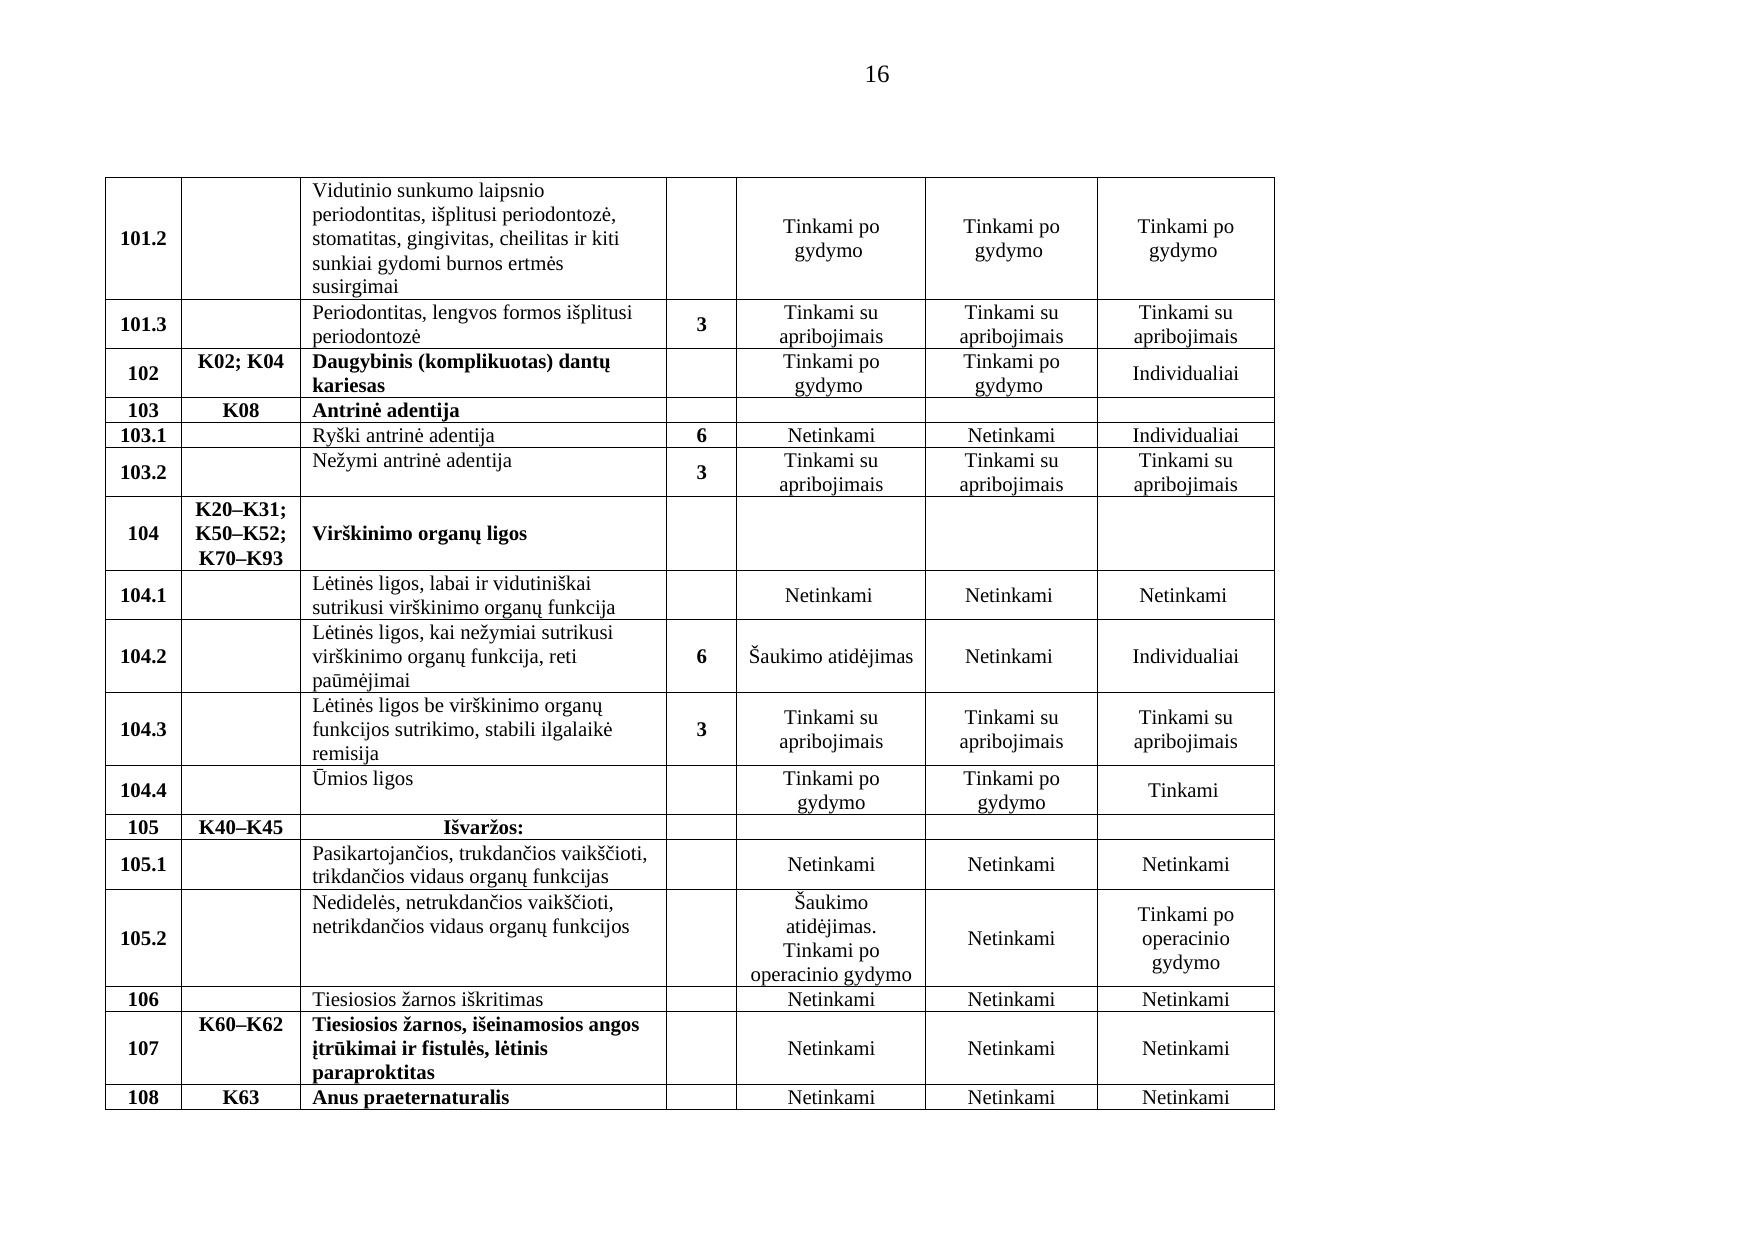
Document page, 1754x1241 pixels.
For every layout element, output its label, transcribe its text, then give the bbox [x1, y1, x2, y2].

table_cell Netinkami [737, 840, 925, 888]
table_cell [667, 571, 736, 619]
table_cell Daugybinis (komplikuotas) dantų kariesas [301, 349, 666, 397]
table_cell [667, 987, 736, 1011]
table_cell Tiesiosios žarnos iškritimas [301, 987, 666, 1011]
table_cell [667, 497, 736, 569]
table_cell Periodontitas, lengvos formos išplitusi periodontozė [301, 300, 666, 348]
table_cell [1098, 398, 1274, 422]
table_cell Tinkami su apribojimais [926, 448, 1097, 496]
table_cell [182, 840, 300, 888]
table_cell Netinkami [737, 987, 925, 1011]
table_cell 103.2 [106, 448, 181, 496]
table_cell 108 [106, 1085, 181, 1109]
table_cell 3 [667, 448, 736, 496]
table_cell [737, 815, 925, 839]
table_cell 102 [106, 349, 181, 397]
table_cell Tinkami su apribojimais [737, 300, 925, 348]
table_cell 3 [667, 693, 736, 765]
table_cell Individualiai [1098, 349, 1274, 397]
table_cell Netinkami [1098, 571, 1274, 619]
table_cell 105 [106, 815, 181, 839]
table_cell 3 [667, 300, 736, 348]
table_cell Netinkami [926, 890, 1097, 986]
table_cell [182, 890, 300, 986]
table_cell 104.1 [106, 571, 181, 619]
table_cell Lėtinės ligos be virškinimo organų funkcijos sutrikimo, stabili ilgalaikė remisija [301, 693, 666, 765]
table_cell 104.3 [106, 693, 181, 765]
table_cell Ryški antrinė adentija [301, 423, 666, 447]
table_cell 104 [106, 497, 181, 569]
table_cell Anus praeternaturalis [301, 1085, 666, 1109]
table_cell Išvaržos: [301, 815, 666, 839]
table_cell Tinkami po gydymo [1098, 178, 1274, 298]
table_cell Vidutinio sunkumo laipsnio periodontitas, išplitusi periodontozė, stomatitas, gingivitas, cheilitas ir kiti sunkiai gydomi burnos ertmės susirgimai [301, 178, 666, 298]
table_cell Tiesiosios žarnos, išeinamosios angos įtrūkimai ir fistulės, lėtinis paraproktitas [301, 1012, 666, 1084]
table_cell Netinkami [926, 571, 1097, 619]
table_cell [182, 571, 300, 619]
table_cell Pasikartojančios, trukdančios vaikščioti, trikdančios vidaus organų funkcijas [301, 840, 666, 888]
table_cell 105.2 [106, 890, 181, 986]
table_cell Netinkami [926, 1085, 1097, 1109]
table_cell [667, 890, 736, 986]
table_cell [182, 423, 300, 447]
table_cell Tinkami po gydymo [737, 766, 925, 814]
table_cell Netinkami [1098, 1012, 1274, 1084]
table_cell [926, 815, 1097, 839]
table_cell 6 [667, 620, 736, 692]
table_cell 104.4 [106, 766, 181, 814]
table_cell Netinkami [926, 987, 1097, 1011]
table_cell Ūmios ligos [301, 766, 666, 814]
table_cell Netinkami [926, 840, 1097, 888]
table_cell Netinkami [737, 1085, 925, 1109]
table_cell K60–K62 [182, 1012, 300, 1084]
table_cell Tinkami po gydymo [926, 766, 1097, 814]
table_cell Netinkami [926, 1012, 1097, 1084]
table_cell Nežymi antrinė adentija [301, 448, 666, 496]
table_cell Lėtinės ligos, kai nežymiai sutrikusi virškinimo organų funkcija, reti paūmėjimai [301, 620, 666, 692]
table_cell [182, 620, 300, 692]
table_cell [737, 497, 925, 569]
table_cell [667, 1085, 736, 1109]
table_cell 101.2 [106, 178, 181, 298]
table_cell 103.1 [106, 423, 181, 447]
table_cell [667, 349, 736, 397]
table_cell 104.2 [106, 620, 181, 692]
table_cell K40–K45 [182, 815, 300, 839]
table_cell Netinkami [737, 423, 925, 447]
table_cell Tinkami su apribojimais [737, 448, 925, 496]
table_cell Tinkami su apribojimais [1098, 693, 1274, 765]
table_cell [667, 840, 736, 888]
table_cell [667, 178, 736, 298]
table_cell 6 [667, 423, 736, 447]
table_cell Individualiai [1098, 423, 1274, 447]
table_cell Tinkami po operacinio gydymo [1098, 890, 1274, 986]
table_cell Tinkami po gydymo [926, 178, 1097, 298]
table_cell Tinkami su apribojimais [1098, 300, 1274, 348]
table_cell K20–K31; K50–K52; K70–K93 [182, 497, 300, 569]
table_cell [182, 178, 300, 298]
table_cell Netinkami [737, 571, 925, 619]
table_cell K02; K04 [182, 349, 300, 397]
table_cell Virškinimo organų ligos [301, 497, 666, 569]
table_cell Tinkami po gydymo [737, 349, 925, 397]
table_cell [182, 693, 300, 765]
table_cell [667, 398, 736, 422]
table_cell [667, 766, 736, 814]
table_cell Tinkami po gydymo [737, 178, 925, 298]
table_cell Tinkami su apribojimais [737, 693, 925, 765]
table_cell Tinkami su apribojimais [1098, 448, 1274, 496]
table_cell [182, 987, 300, 1011]
table_cell Individualiai [1098, 620, 1274, 692]
table_cell [667, 815, 736, 839]
table_cell K63 [182, 1085, 300, 1109]
table_cell Tinkami [1098, 766, 1274, 814]
table_cell Netinkami [1098, 840, 1274, 888]
table_cell Šaukimo atidėjimas [737, 620, 925, 692]
table_cell [926, 497, 1097, 569]
table_cell 105.1 [106, 840, 181, 888]
table_cell Netinkami [926, 620, 1097, 692]
table_cell Antrinė adentija [301, 398, 666, 422]
table_cell K08 [182, 398, 300, 422]
table_cell Nedidelės, netrukdančios vaikščioti, netrikdančios vidaus organų funkcijos [301, 890, 666, 986]
table_cell Netinkami [926, 423, 1097, 447]
table_cell Šaukimo atidėjimas. Tinkami po operacinio gydymo [737, 890, 925, 986]
table_cell [1098, 497, 1274, 569]
table_cell 101.3 [106, 300, 181, 348]
table_cell Netinkami [1098, 987, 1274, 1011]
table_cell Netinkami [737, 1012, 925, 1084]
table_cell 103 [106, 398, 181, 422]
table_cell [926, 398, 1097, 422]
table_cell Lėtinės ligos, labai ir vidutiniškai sutrikusi virškinimo organų funkcija [301, 571, 666, 619]
table_cell [182, 300, 300, 348]
table_cell Tinkami su apribojimais [926, 693, 1097, 765]
table_cell [1098, 815, 1274, 839]
table_cell 106 [106, 987, 181, 1011]
table_cell Netinkami [1098, 1085, 1274, 1109]
table_cell [182, 766, 300, 814]
table_cell [667, 1012, 736, 1084]
table_cell 107 [106, 1012, 181, 1084]
table_cell [737, 398, 925, 422]
table_cell [182, 448, 300, 496]
table_cell Tinkami su apribojimais [926, 300, 1097, 348]
table_cell Tinkami po gydymo [926, 349, 1097, 397]
